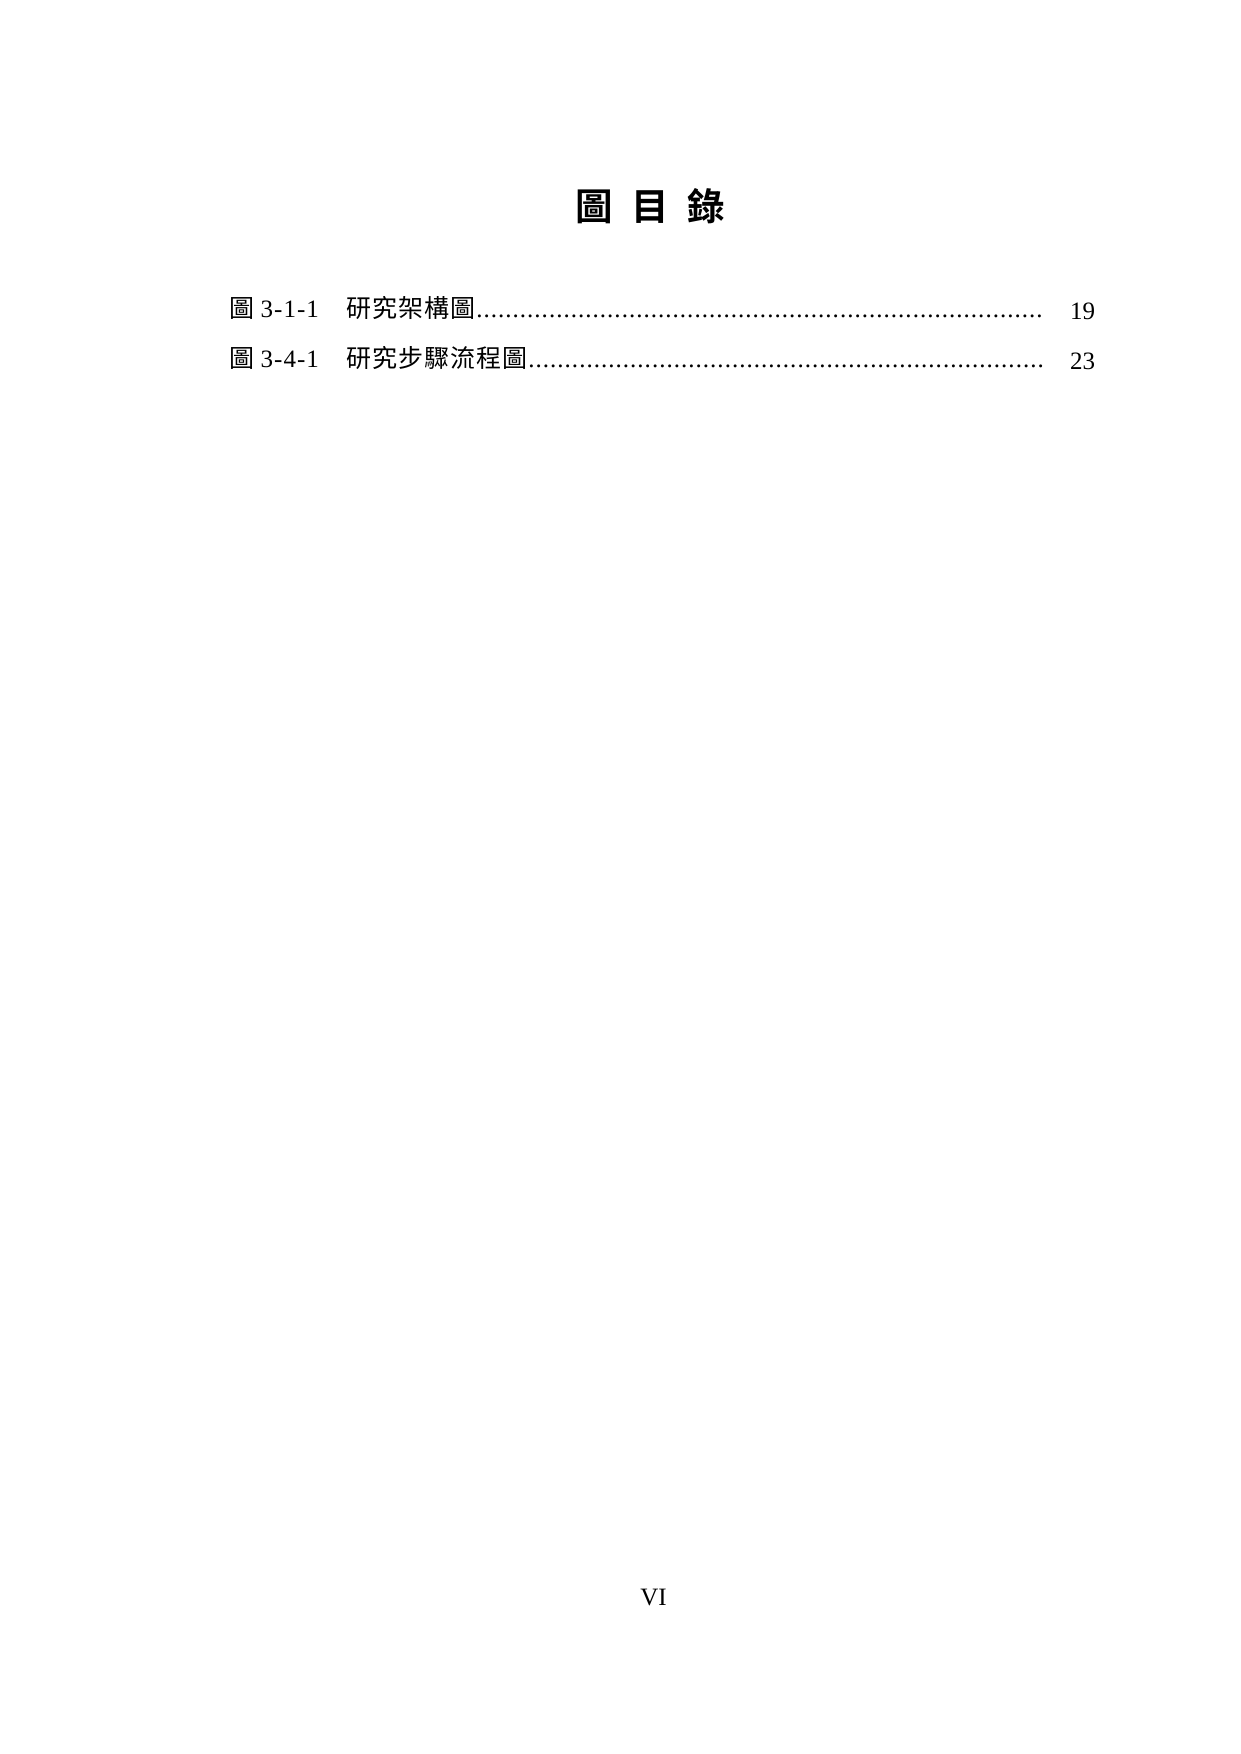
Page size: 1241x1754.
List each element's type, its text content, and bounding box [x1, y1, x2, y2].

table_header 19 [1055, 275, 1106, 324]
table_cell 圖3-4-1 研究步驟流程圖....................................................................... [218, 325, 1055, 374]
table_cell 23 [1055, 325, 1106, 374]
text 圖 目 錄 [207, 177, 1092, 231]
table_header 圖3-1-1 研究架構圖.............................................................................. [218, 275, 1055, 324]
